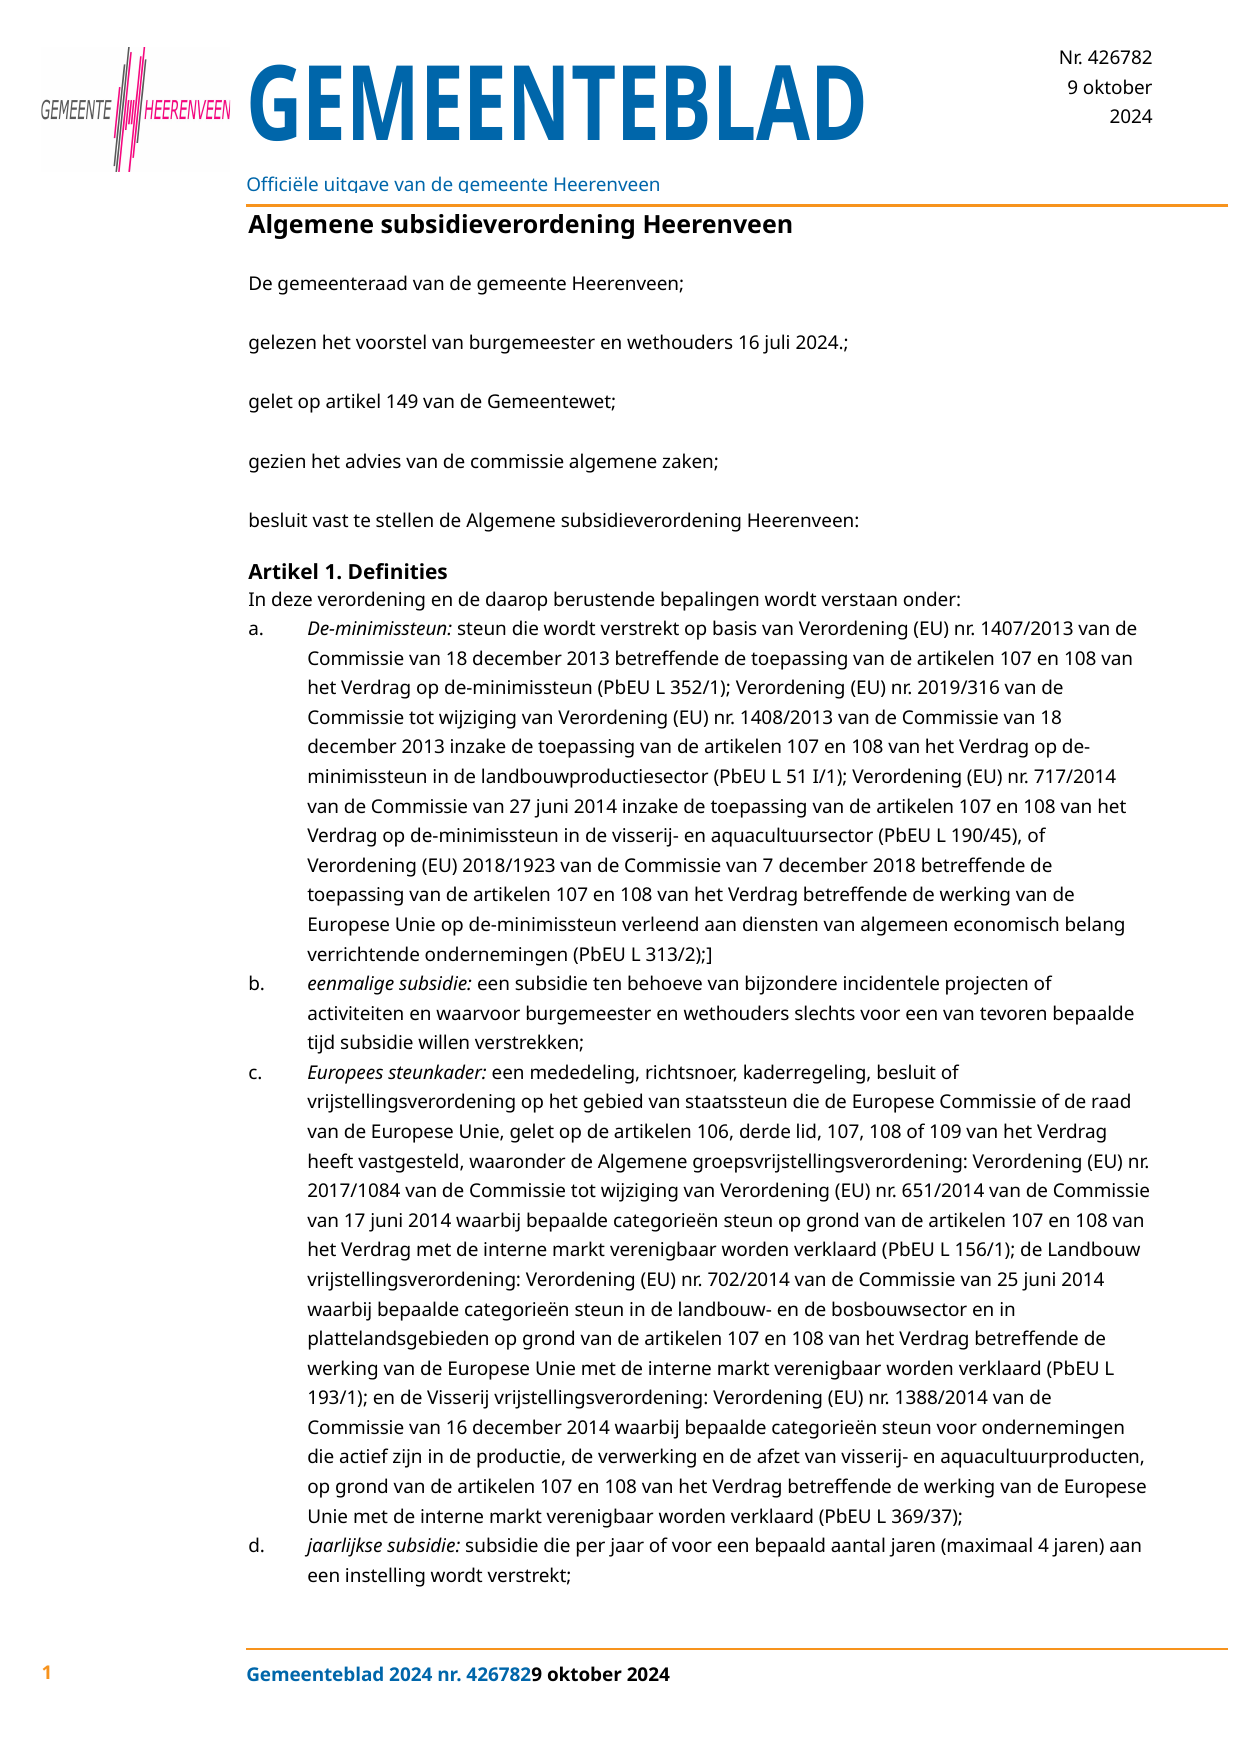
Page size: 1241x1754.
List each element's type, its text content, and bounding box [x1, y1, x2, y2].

text Algemene subsidieverordening Heerenveen [248, 207, 1152, 241]
list De-minimissteun: steun die wordt verstrekt op basis van Verordening (EU) nr. 1407/2013 van de Commissie van 18 december 2013 betreffende de toepassing van de artikelen 107 en 108 van het Verdrag op de-minimissteun (PbEU L 352/1); Verordening (EU) nr. 2019/316 van de Commissie tot wijziging van Verordening (EU) nr. 1408/2013 van de Commissie van 18 december 2013 inzake de toepassing van de artikelen 107 en 108 van het Verdrag op de-minimissteun in de landbouwproductiesector (PbEU L 51 I/1); Verordening (EU) nr. 717/2014 van de Commissie van 27 juni 2014 inzake de toepassing van de artikelen 107 en 108 van het Verdrag op de-minimissteun in de visserij- en aquacultuursector (PbEU L 190/45), of Verordening (EU) 2018/1923 van de Commissie van 7 december 2018 betreffende de toepassing van de artikelen 107 en 108 van het Verdrag betreffende de werking van de Europese Unie op de-minimissteun verleend aan diensten van algemeen economisch belang verrichtende ondernemingen (PbEU L 313/2);] [248, 615, 1152, 967]
text De gemeenteraad van de gemeente Heerenveen; [248, 270, 1152, 296]
text besluit vast te stellen de Algemene subsidieverordening Heerenveen: [248, 507, 1152, 533]
list eenmalige subsidie: een subsidie ten behoeve van bijzondere incidentele projecten of activiteiten en waarvoor burgemeester en wethouders slechts voor een van tevoren bepaalde tijd subsidie willen verstrekken; [248, 970, 1152, 1055]
text Artikel 1. Definities [248, 557, 1152, 586]
text gezien het advies van de commissie algemene zaken; [248, 448, 1152, 473]
picture [41, 47, 231, 172]
list Europees steunkader: een mededeling, richtsnoer, kaderregeling, besluit of vrijstellingsverordening op het gebied van staatssteun die de Europese Commissie of de raad van de Europese Unie, gelet op de artikelen 106, derde lid, 107, 108 of 109 van het Verdrag heeft vastgesteld, waaronder de Algemene groepsvrijstellingsverordening: Verordening (EU) nr. 2017/1084 van de Commissie tot wijziging van Verordening (EU) nr. 651/2014 van de Commissie van 17 juni 2014 waarbij bepaalde categorieën steun op grond van de artikelen 107 en 108 van het Verdrag met de interne markt verenigbaar worden verklaard (PbEU L 156/1); de Landbouw vrijstellingsverordening: Verordening (EU) nr. 702/2014 van de Commissie van 25 juni 2014 waarbij bepaalde categorieën steun in de landbouw- en de bosbouwsector en in plattelandsgebieden op grond van de artikelen 107 en 108 van het Verdrag betreffende de werking van de Europese Unie met de interne markt verenigbaar worden verklaard (PbEU L 193/1); en de Visserij vrijstellingsverordening: Verordening (EU) nr. 1388/2014 van de Commissie van 16 december 2014 waarbij bepaalde categorieën steun voor ondernemingen die actief zijn in de productie, de verwerking en de afzet van visserij- en aquacultuurproducten, op grond van de artikelen 107 en 108 van het Verdrag betreffende de werking van de Europese Unie met de interne markt verenigbaar worden verklaard (PbEU L 369/37); [248, 1059, 1152, 1529]
text gelet op artikel 149 van de Gemeentewet; [248, 389, 1152, 414]
text In deze verordening en de daarop berustende bepalingen wordt verstaan onder: [248, 586, 1152, 612]
text gelezen het voorstel van burgemeester en wethouders 16 juli 2024.; [248, 329, 1152, 355]
list jaarlijkse subsidie: subsidie die per jaar of voor een bepaald aantal jaren (maximaal 4 jaren) aan een instelling wordt verstrekt; [248, 1532, 1152, 1588]
